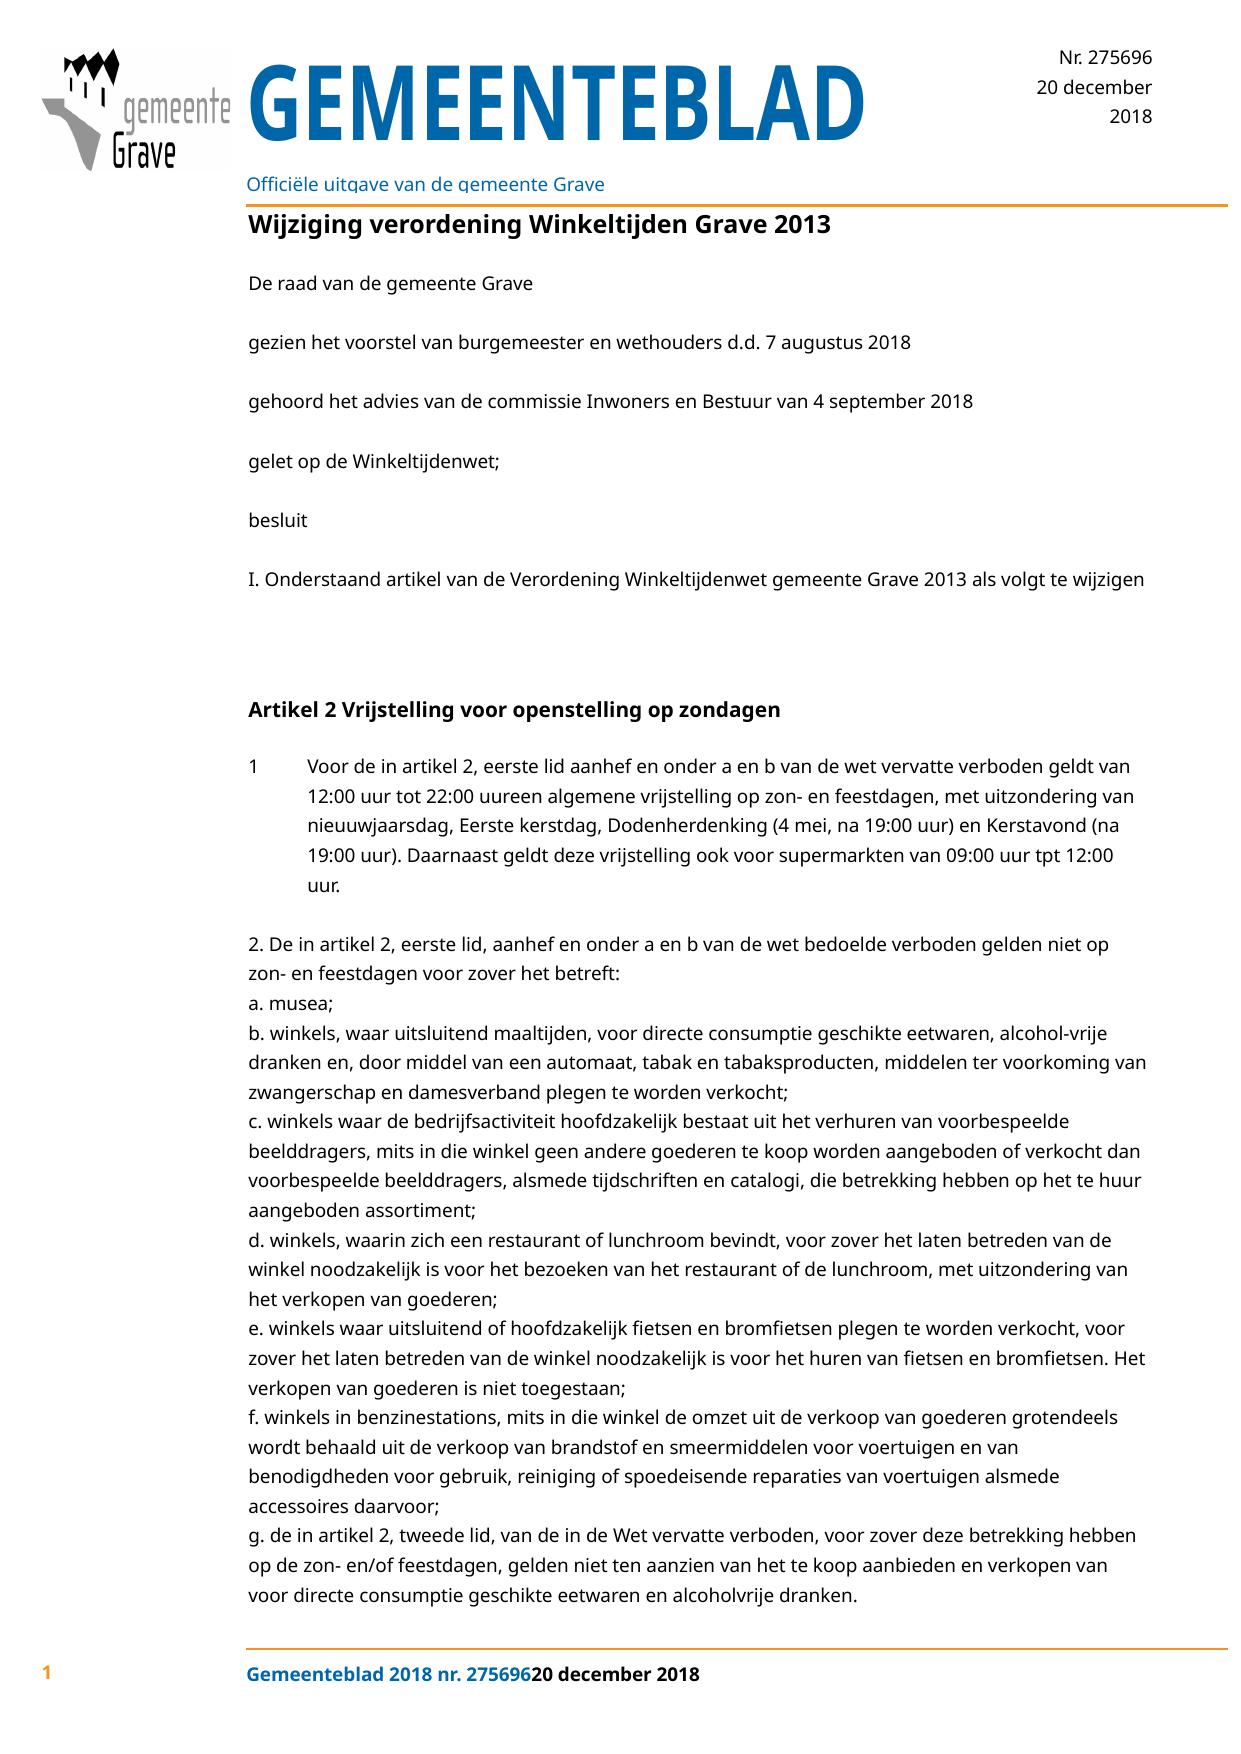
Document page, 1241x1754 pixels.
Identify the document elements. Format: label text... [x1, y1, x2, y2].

text gezien het voorstel van burgemeester en wethouders d.d. 7 augustus 2018 [248, 329, 1152, 355]
text c. winkels waar de bedrijfsactiviteit hoofdzakelijk bestaat uit het verhuren van voorbespeelde beelddragers, mits in die winkel geen andere goederen te koop worden aangeboden of verkocht dan voorbespeelde beelddragers, alsmede tijdschriften en catalogi, die betrekking hebben op het te huur aangeboden assortiment; [248, 1108, 1152, 1223]
text I. Onderstaand artikel van de Verordening Winkeltijdenwet gemeente Grave 2013 als volgt te wijzigen [248, 566, 1152, 592]
list Voor de in artikel 2, eerste lid aanhef en onder a en b van de wet vervatte verboden geldt van 12:00 uur tot 22:00 uureen algemene vrijstelling op zon- en feestdagen, met uitzondering van nieuuwjaarsdag, Eerste kerstdag, Dodenherdenking (4 mei, na 19:00 uur) en Kerstavond (na 19:00 uur). Daarnaast geldt deze vrijstelling ook voor supermarkten van 09:00 uur tpt 12:00 uur. [248, 753, 1152, 897]
text d. winkels, waarin zich een restaurant of lunchroom bevindt, voor zover het laten betreden van de winkel noodzakelijk is voor het bezoeken van het restaurant of de lunchroom, met uitzondering van het verkopen van goederen; [248, 1227, 1152, 1312]
text e. winkels waar uitsluitend of hoofdzakelijk fietsen en bromfietsen plegen te worden verkocht, voor zover het laten betreden van de winkel noodzakelijk is voor het huren van fietsen en bromfietsen. Het verkopen van goederen is niet toegestaan; [248, 1316, 1152, 1400]
text gehoord het advies van de commissie Inwoners en Bestuur van 4 september 2018 [248, 389, 1152, 414]
text besluit [248, 507, 1152, 533]
text f. winkels in benzinestations, mits in die winkel de omzet uit de verkoop van goederen grotendeels wordt behaald uit de verkoop van brandstof en smeermiddelen voor voertuigen en van benodigdheden voor gebruik, reiniging of spoedeisende reparaties van voertuigen alsmede accessoires daarvoor; [248, 1404, 1152, 1519]
text b. winkels, waar uitsluitend maaltijden, voor directe consumptie geschikte eetwaren, alcohol-vrije dranken en, door middel van een automaat, tabak en tabaksproducten, middelen ter voorkoming van zwangerschap en damesverband plegen te worden verkocht; [248, 1020, 1152, 1104]
text Artikel 2 Vrijstelling voor openstelling op zondagen [248, 695, 1152, 724]
text Wijziging verordening Winkeltijden Grave 2013 [248, 207, 1152, 241]
text a. musea; [248, 990, 1152, 1016]
text De raad van de gemeente Grave [248, 270, 1152, 296]
picture [41, 47, 231, 172]
text g. de in artikel 2, tweede lid, van de in de Wet vervatte verboden, voor zover deze betrekking hebben op de zon- en/of feestdagen, gelden niet ten aanzien van het te koop aanbieden en verkopen van voor directe consumptie geschikte eetwaren en alcoholvrije dranken. [248, 1523, 1152, 1607]
text 2. De in artikel 2, eerste lid, aanhef en onder a en b van de wet bedoelde verboden gelden niet op zon- en feestdagen voor zover het betreft: [248, 931, 1152, 986]
text gelet op de Winkeltijdenwet; [248, 448, 1152, 473]
